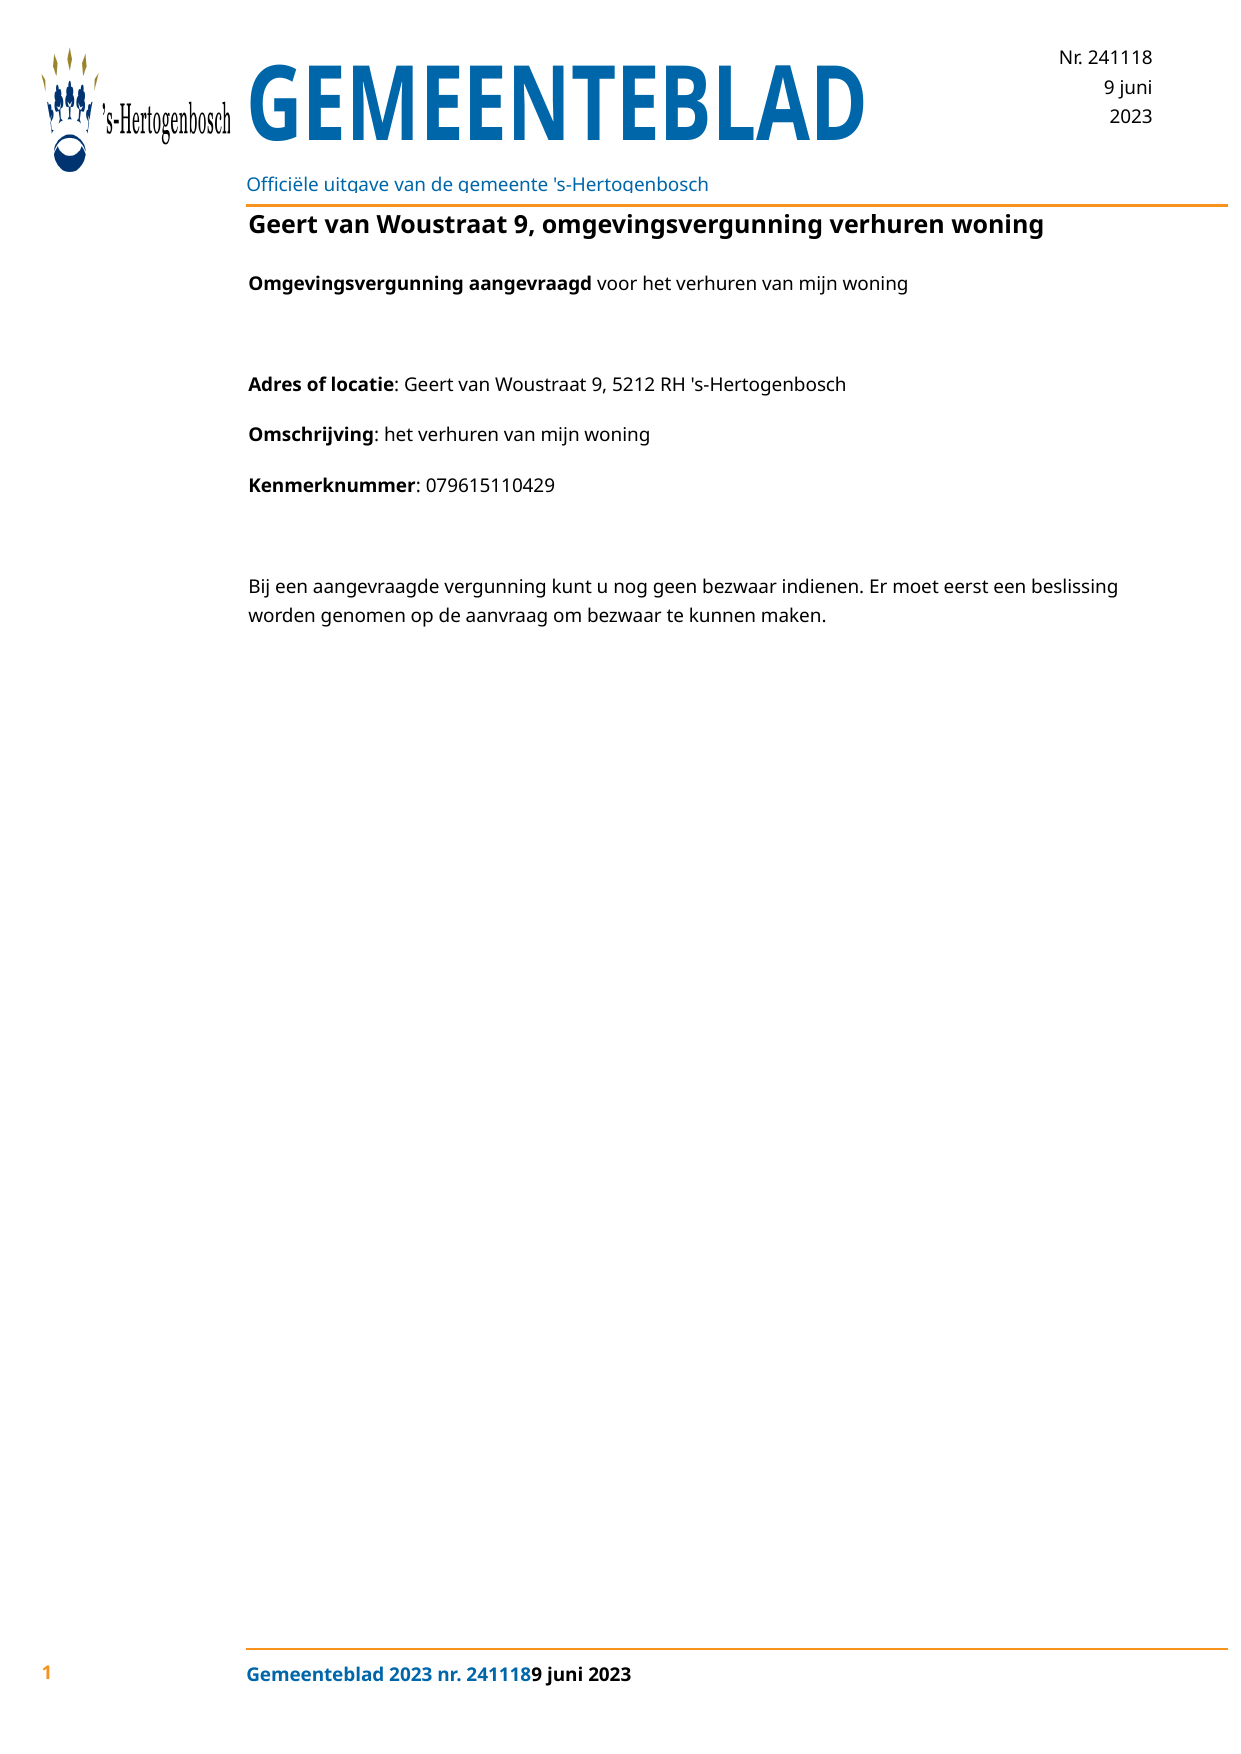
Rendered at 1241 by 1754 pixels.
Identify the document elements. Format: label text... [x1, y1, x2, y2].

text Omgevingsvergunning aangevraagd voor het verhuren van mijn woning [248, 270, 1152, 296]
text Bij een aangevraagde vergunning kunt u nog geen bezwaar indienen. Er moet eerst een beslissing worden genomen op de aanvraag om bezwaar te kunnen maken. [248, 573, 1152, 628]
text Adres of locatie: Geert van Woustraat 9, 5212 RH 's-Hertogenbosch [248, 371, 1152, 397]
text Omschrijving: het verhuren van mijn woning [248, 422, 1152, 447]
text Kenmerknummer: 079615110429 [248, 472, 1152, 498]
text Geert van Woustraat 9, omgevingsvergunning verhuren woning [248, 207, 1152, 241]
picture [41, 47, 231, 172]
